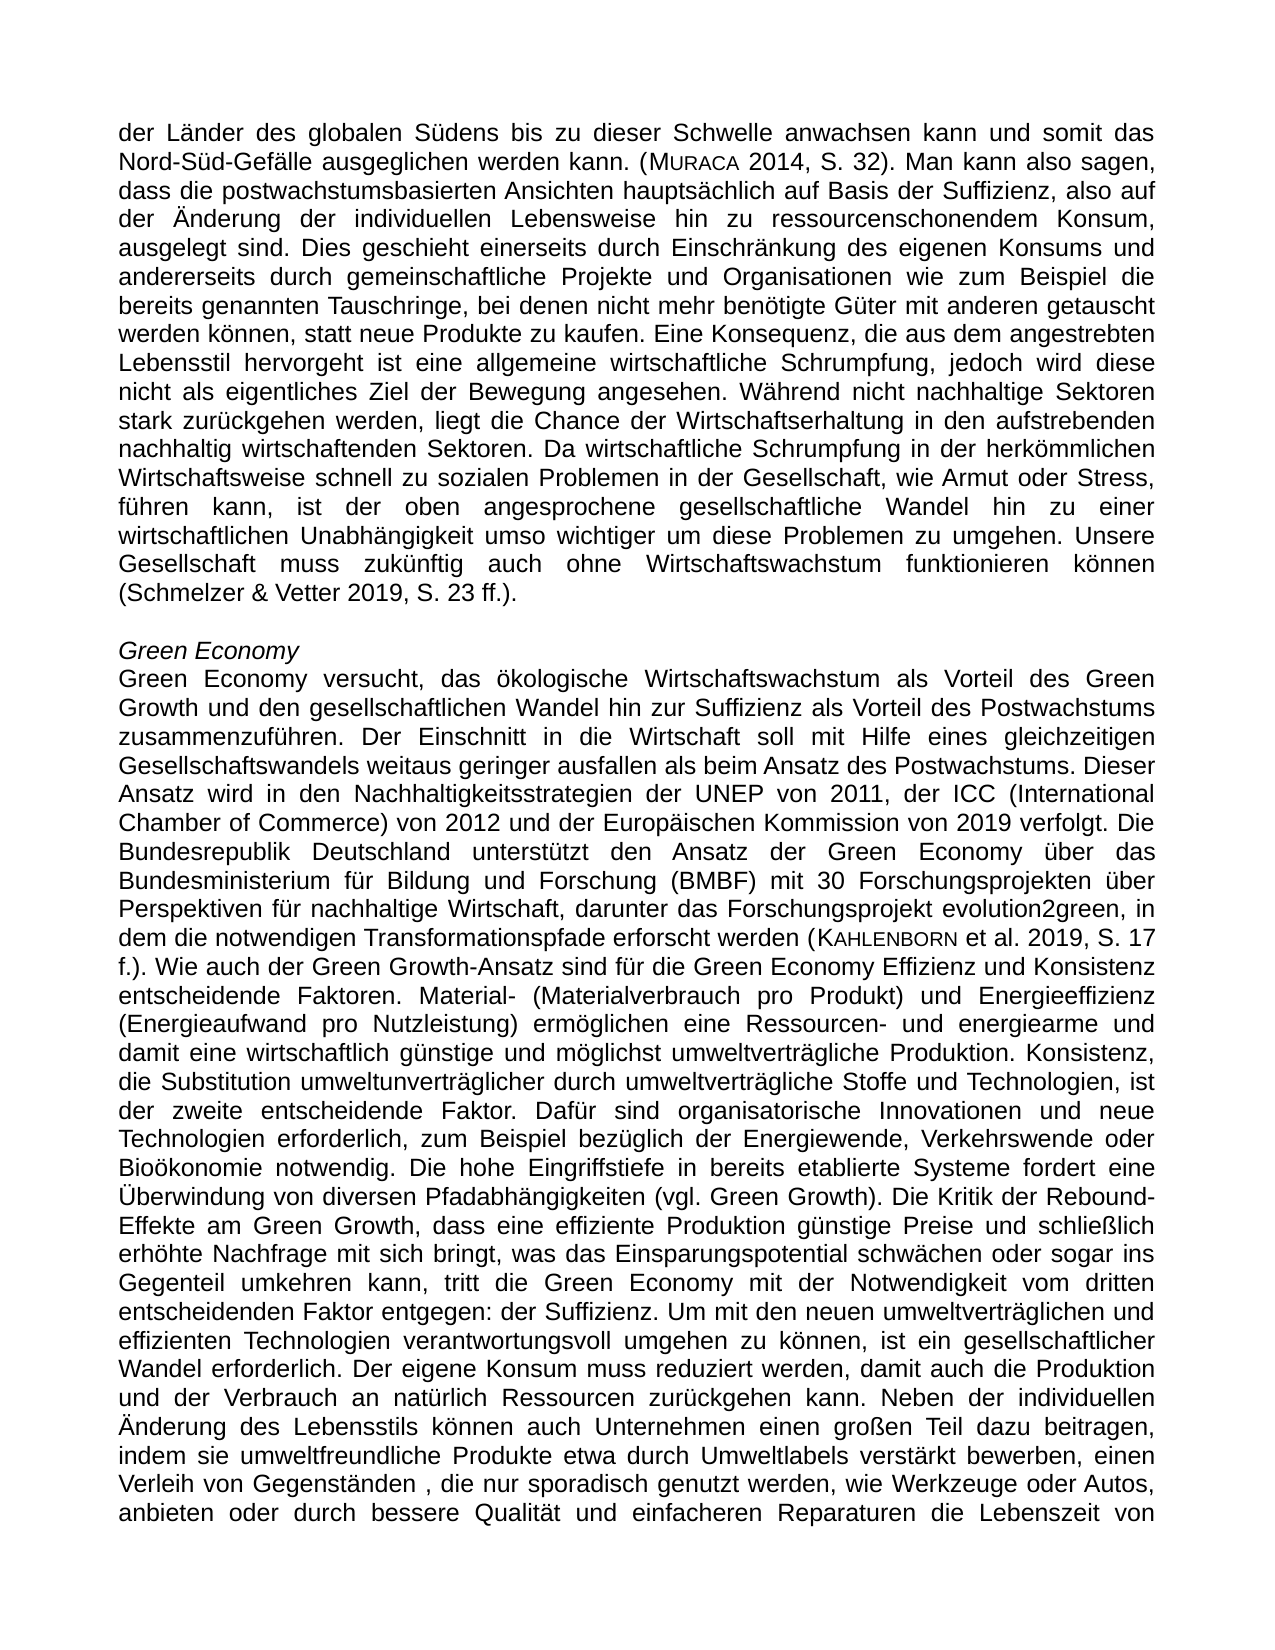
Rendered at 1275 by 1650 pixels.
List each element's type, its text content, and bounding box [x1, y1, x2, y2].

text Green Economy [118, 636, 1157, 664]
text Green Economy versucht, das ökologische Wirtschaftswachstum als Vorteil des Green Growth und den gesellschaftlichen Wandel hin zur Suffizienz als Vorteil des Postwachstums zusammenzuführen. Der Einschnitt in die Wirtschaft soll mit Hilfe eines gleichzeitigen Gesellschaftswandels weitaus geringer ausfallen als beim Ansatz des Postwachstums. Dieser Ansatz wird in den Nachhaltigkeitsstrategien der UNEP von 2011, der ICC (International Chamber of Commerce) von 2012 und der Europäischen Kommission von 2019 verfolgt. Die Bundesrepublik Deutschland unterstützt den Ansatz der Green Economy über das Bundesministerium für Bildung und Forschung (BMBF) mit 30 Forschungsprojekten über Perspektiven für nachhaltige Wirtschaft, darunter das Forschungsprojekt evolution2green, in dem die notwendigen Transformationspfade erforscht werden (Kahlenborn et al. 2019, S. 17 f.). Wie auch der Green Growth-Ansatz sind für die Green Economy Effizienz und Konsistenz entscheidende Faktoren. Material- (Materialverbrauch pro Produkt) und Energieeffizienz (Energieaufwand pro Nutzleistung) ermöglichen eine Ressourcen- und energiearme und damit eine wirtschaftlich günstige und möglichst umweltverträgliche Produktion. Konsistenz, die Substitution umweltunverträglicher durch umweltverträgliche Stoffe und Technologien, ist der zweite entscheidende Faktor. Dafür sind organisatorische Innovationen und neue Technologien erforderlich, zum Beispiel bezüglich der Energiewende, Verkehrswende oder Bioökonomie notwendig. Die hohe Eingriffstiefe in bereits etablierte Systeme fordert eine Überwindung von diversen Pfadabhängigkeiten (vgl. Green Growth). Die Kritik der Rebound-Effekte am Green Growth, dass eine effiziente Produktion günstige Preise und schließlich erhöhte Nachfrage mit sich bringt, was das Einsparungspotential schwächen oder sogar ins Gegenteil umkehren kann, tritt die Green Economy mit der Notwendigkeit vom dritten entscheidenden Faktor entgegen: der Suffizienz. Um mit den neuen umweltverträglichen und effizienten Technologien verantwortungsvoll umgehen zu können, ist ein gesellschaftlicher Wandel erforderlich. Der eigene Konsum muss reduziert werden, damit auch die Produktion und der Verbrauch an natürlich Ressourcen zurückgehen kann. Neben der individuellen Änderung des Lebensstils können auch Unternehmen einen großen Teil dazu beitragen, indem sie umweltfreundliche Produkte etwa durch Umweltlabels verstärkt bewerben, einen Verleih von Gegenständen , die nur sporadisch genutzt werden, wie Werkzeuge oder Autos, anbieten oder durch bessere Qualität und einfacheren Reparaturen die Lebenszeit von [118, 664, 1157, 1527]
text der Länder des globalen Südens bis zu dieser Schwelle anwachsen kann und somit das Nord-Süd-Gefälle ausgeglichen werden kann. (Muraca 2014, S. 32). Man kann also sagen, dass die postwachstumsbasierten Ansichten hauptsächlich auf Basis der Suffizienz, also auf der Änderung der individuellen Lebensweise hin zu ressourcenschonendem Konsum, ausgelegt sind. Dies geschieht einerseits durch Einschränkung des eigenen Konsums und andererseits durch gemeinschaftliche Projekte und Organisationen wie zum Beispiel die bereits genannten Tauschringe, bei denen nicht mehr benötigte Güter mit anderen getauscht werden können, statt neue Produkte zu kaufen. Eine Konsequenz, die aus dem angestrebten Lebensstil hervorgeht ist eine allgemeine wirtschaftliche Schrumpfung, jedoch wird diese nicht als eigentliches Ziel der Bewegung angesehen. Während nicht nachhaltige Sektoren stark zurückgehen werden, liegt die Chance der Wirtschaftserhaltung in den aufstrebenden nachhaltig wirtschaftenden Sektoren. Da wirtschaftliche Schrumpfung in der herkömmlichen Wirtschaftsweise schnell zu sozialen Problemen in der Gesellschaft, wie Armut oder Stress, führen kann, ist der oben angesprochene gesellschaftliche Wandel hin zu einer wirtschaftlichen Unabhängigkeit umso wichtiger um diese Problemen zu umgehen. Unsere Gesellschaft muss zukünftig auch ohne Wirtschaftswachstum funktionieren können (Schmelzer & Vetter 2019, S. 23 ff.). [118, 118, 1157, 607]
